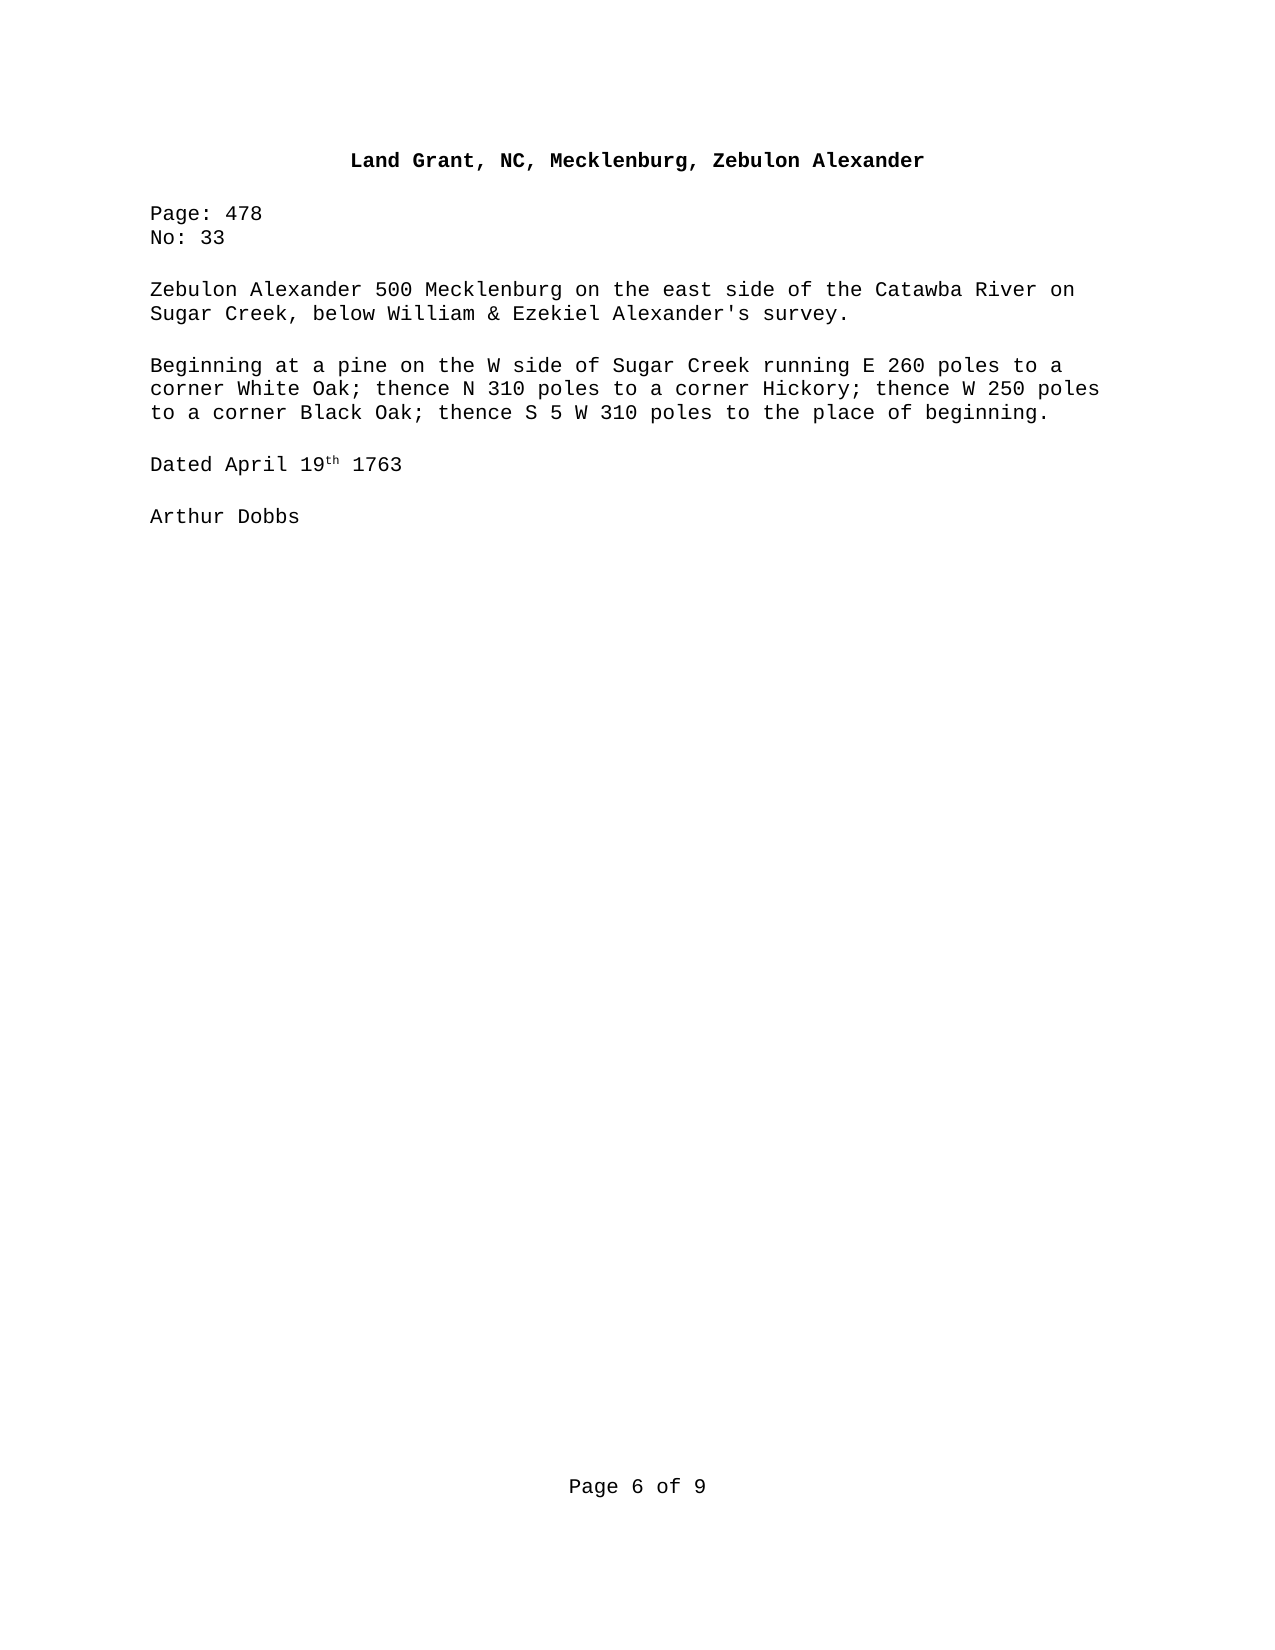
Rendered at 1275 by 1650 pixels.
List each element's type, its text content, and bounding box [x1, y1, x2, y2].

text Page: 478 [150, 203, 1125, 227]
text Beginning at a pine on the W side of Sugar Creek running E 260 poles to a corner White Oak; thence N 310 poles to a corner Hickory; thence W 250 poles to a corner Black Oak; thence S 5 W 310 poles to the place of beginning. [150, 354, 1125, 426]
text Zebulon Alexander 500 Mecklenburg on the east side of the Catawba River on Sugar Creek, below William & Ezekiel Alexander's survey. [150, 279, 1125, 326]
text Dated April 19th 1763 [150, 454, 1125, 478]
text No: 33 [150, 227, 1125, 250]
text Arthur Dobbs [150, 506, 1125, 530]
